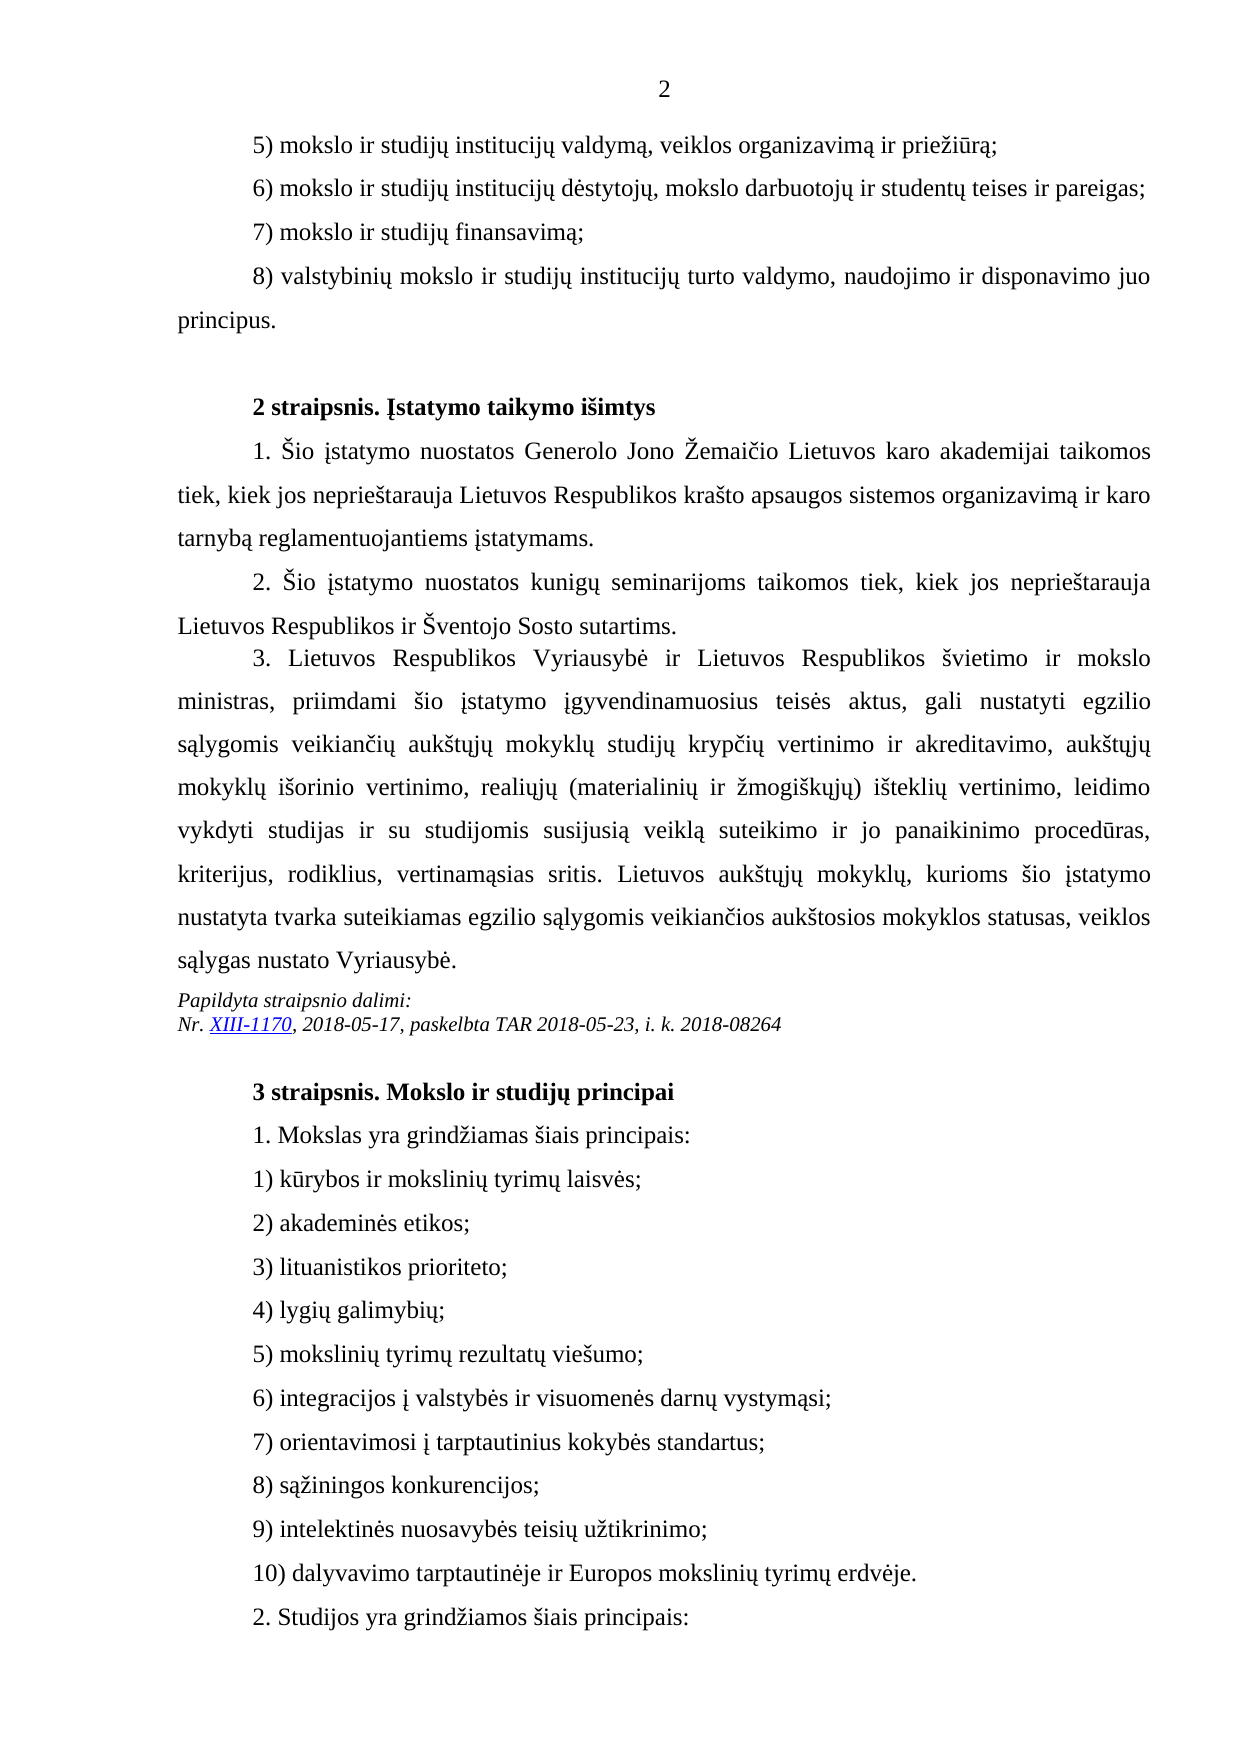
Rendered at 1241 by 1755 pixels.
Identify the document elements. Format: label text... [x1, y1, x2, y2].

text 4) lygių galimybių; [177, 1284, 1152, 1327]
text 8) sąžiningos konkurencijos; [177, 1459, 1152, 1502]
text 7) orientavimosi į tarptautinius kokybės standartus; [177, 1415, 1152, 1459]
text 7) mokslo ir studijų finansavimą; [177, 206, 1152, 249]
text Nr. XIII-1170, 2018-05-17, paskelbta TAR 2018-05-23, i. k. 2018-08264 [177, 1012, 1152, 1036]
text 2. Studijos yra grindžiamos šiais principais: [177, 1590, 1152, 1634]
text 2 straipsnis. Įstatymo taikymo išimtys [177, 381, 1152, 424]
text Papildyta straipsnio dalimi: [177, 988, 1152, 1012]
text 6) integracijos į valstybės ir visuomenės darnų vystymąsi; [177, 1371, 1152, 1415]
text 6) mokslo ir studijų institucijų dėstytojų, mokslo darbuotojų ir studentų teises ir pareigas; [177, 162, 1152, 206]
text 3. Lietuvos Respublikos Vyriausybė ir Lietuvos Respublikos švietimo ir mokslo ministras, priimdami šio įstatymo įgyvendinamuosius teisės aktus, gali nustatyti egzilio sąlygomis veikiančių aukštųjų mokyklų studijų krypčių vertinimo ir akreditavimo, aukštųjų mokyklų išorinio vertinimo, realiųjų (materialinių ir žmogiškųjų) išteklių vertinimo, leidimo vykdyti studijas ir su studijomis susijusią veiklą suteikimo ir jo panaikinimo procedūras, kriterijus, rodiklius, vertinamąsias sritis. Lietuvos aukštųjų mokyklų, kurioms šio įstatymo nustatyta tvarka suteikiamas egzilio sąlygomis veikiančios aukštosios mokyklos statusas, veiklos sąlygas nustato Vyriausybė. [177, 643, 1152, 974]
text 2) akademinės etikos; [177, 1196, 1152, 1240]
text 10) dalyvavimo tarptautinėje ir Europos mokslinių tyrimų erdvėje. [177, 1546, 1152, 1590]
text 2. Šio įstatymo nuostatos kunigų seminarijoms taikomos tiek, kiek jos neprieštarauja Lietuvos Respublikos ir Šventojo Sosto sutartims. [177, 556, 1152, 643]
text 1. Mokslas yra grindžiamas šiais principais: [177, 1109, 1152, 1152]
text 3) lituanistikos prioriteto; [177, 1240, 1152, 1284]
text 1) kūrybos ir mokslinių tyrimų laisvės; [177, 1152, 1152, 1196]
text 8) valstybinių mokslo ir studijų institucijų turto valdymo, naudojimo ir disponavimo juo principus. [177, 249, 1152, 337]
text 9) intelektinės nuosavybės teisių užtikrinimo; [177, 1502, 1152, 1546]
text 1. Šio įstatymo nuostatos Generolo Jono Žemaičio Lietuvos karo akademijai taikomos tiek, kiek jos neprieštarauja Lietuvos Respublikos krašto apsaugos sistemos organizavimą ir karo tarnybą reglamentuojantiems įstatymams. [177, 424, 1152, 556]
text 3 straipsnis. Mokslo ir studijų principai [177, 1065, 1152, 1109]
text 5) mokslo ir studijų institucijų valdymą, veiklos organizavimą ir priežiūrą; [177, 118, 1152, 162]
text 5) mokslinių tyrimų rezultatų viešumo; [177, 1327, 1152, 1371]
